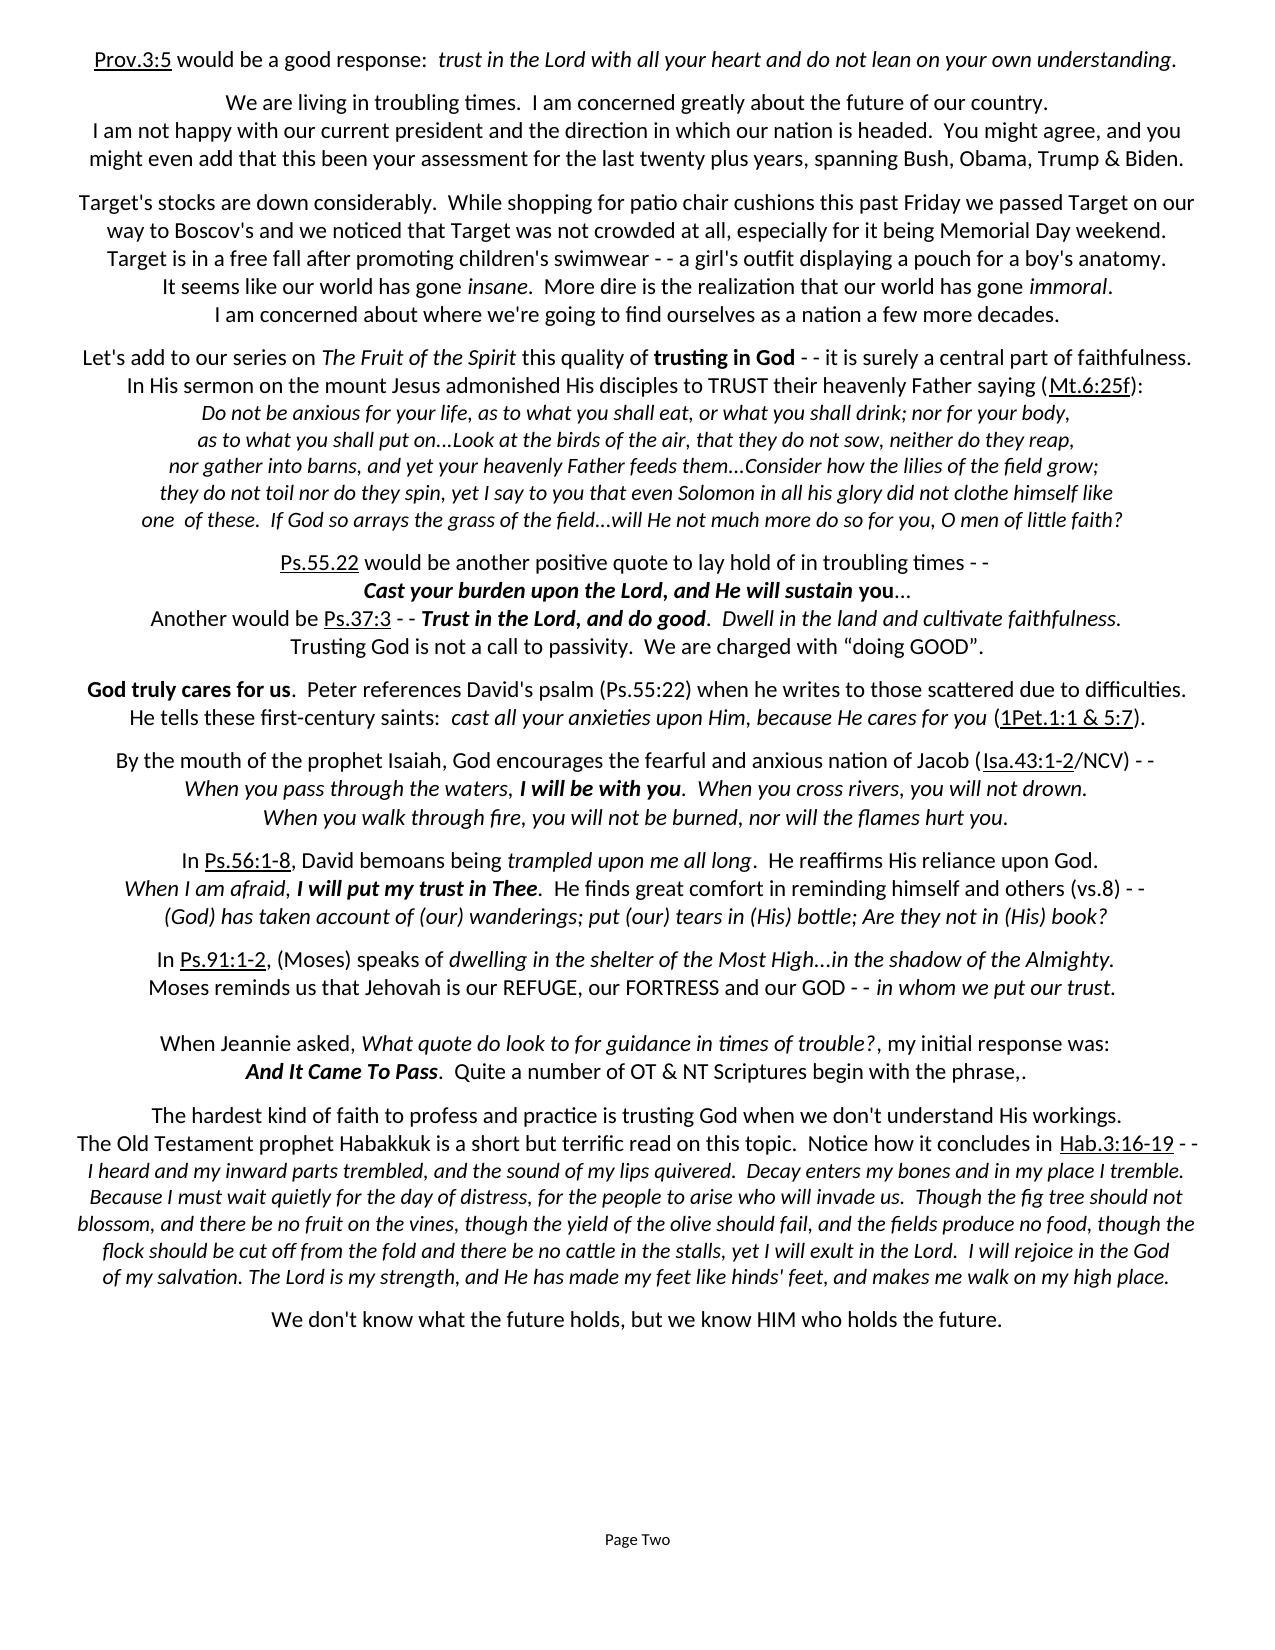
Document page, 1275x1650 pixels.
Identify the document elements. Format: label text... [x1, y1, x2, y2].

text as to what you shall put on...Look at the birds of the air, that they do not sow, neither do they reap, [75, 426, 1200, 452]
text nor gather into barns, and yet your heavenly Father feeds them...Consider how the lilies of the field grow; [75, 452, 1200, 479]
text When I am afraid, I will put my trust in Thee. He finds great comfort in reminding himself and others (vs.8) - - [75, 874, 1200, 902]
text When you walk through fire, you will not be burned, nor will the flames hurt you. [75, 803, 1200, 831]
text I am not happy with our current president and the direction in which our nation is headed. You might agree, and you might even add that this been your assessment for the last twenty plus years, spanning Bush, Obama, Trump & Biden. [75, 116, 1200, 172]
text (God) has taken account of (our) wanderings; put (our) tears in (His) bottle; Are they not in (His) book? [75, 902, 1200, 930]
text In Ps.91:1-2, (Moses) speaks of dwelling in the shelter of the Most High...in the shadow of the Almighty. [75, 945, 1200, 973]
text Let's add to our series on The Fruit of the Spirit this quality of trusting in God - - it is surely a central part of faithfulness. In His sermon on the mount Jesus admonished His disciples to TRUST their heavenly Father saying (Mt.6:25f): [75, 343, 1200, 399]
text Page Two [75, 1529, 1200, 1550]
text they do not toil nor do they spin, yet I say to you that even Solomon in all his glory did not clothe himself like [75, 479, 1200, 506]
text By the mouth of the prophet Isaiah, God encourages the fearful and anxious nation of Jacob (Isa.43:1-2/NCV) - - [75, 747, 1200, 774]
text Target's stocks are down considerably. While shopping for patio chair cushions this past Friday we passed Target on our way to Boscov's and we noticed that Target was not crowded at all, especially for it being Memorial Day weekend. [75, 188, 1200, 244]
text The hardest kind of faith to profess and practice is trusting God when we don't understand His workings. [75, 1101, 1200, 1129]
text I am concerned about where we're going to find ourselves as a nation a few more decades. [75, 300, 1200, 328]
text Cast your burden upon the Lord, and He will sustain you... [75, 576, 1200, 604]
text of my salvation. The Lord is my strength, and He has made my feet like hinds' feet, and makes me walk on my high place. [75, 1263, 1200, 1290]
text Target is in a free fall after promoting children's swimwear - - a girl's outfit displaying a pouch for a boy's anatomy. [75, 244, 1200, 272]
text He tells these first-century saints: cast all your anxieties upon Him, because He cares for you (1Pet.1:1 & 5:7). [75, 703, 1200, 731]
text In Ps.56:1-8, David bemoans being trampled upon me all long. He reaffirms His reliance upon God. [75, 846, 1200, 874]
text The Old Testament prophet Habakkuk is a short but terrific read on this topic. Notice how it concludes in Hab.3:16-19 - - [75, 1129, 1200, 1157]
text Ps.55.22 would be another positive quote to lay hold of in troubling times - - [75, 548, 1200, 576]
text We don't know what the future holds, but we know HIM who holds the future. [75, 1305, 1200, 1333]
text Trusting God is not a call to passivity. We are charged with “doing GOOD”. [75, 632, 1200, 660]
text It seems like our world has gone insane. More dire is the realization that our world has gone immoral. [75, 272, 1200, 300]
text one of these. If God so arrays the grass of the field...will He not much more do so for you, O men of little faith? [75, 506, 1200, 532]
text When Jeannie asked, What quote do look to for guidance in times of trouble?, my initial response was: [75, 1029, 1200, 1057]
text Moses reminds us that Jehovah is our REFUGE, our FORTRESS and our GOD - - in whom we put our trust. [75, 973, 1200, 1001]
text Another would be Ps.37:3 - - Trust in the Lord, and do good. Dwell in the land and cultivate faithfulness. [75, 604, 1200, 632]
text Prov.3:5 would be a good response: trust in the Lord with all your heart and do not lean on your own understanding. [75, 45, 1200, 73]
text And It Came To Pass. Quite a number of OT & NT Scriptures begin with the phrase,. [75, 1057, 1200, 1085]
text When you pass through the waters, I will be with you. When you cross rivers, you will not drown. [75, 774, 1200, 803]
text I heard and my inward parts trembled, and the sound of my lips quivered. Decay enters my bones and in my place I tremble. Because I must wait quietly for the day of distress, for the people to arise who will invade us. Though the fig tree should not blossom, and there be no fruit on the vines, though the yield of the olive should fail, and the fields produce no food, though the flock should be cut off from the fold and there be no cattle in the stalls, yet I will exult in the Lord. I will rejoice in the God [75, 1157, 1200, 1263]
text Do not be anxious for your life, as to what you shall eat, or what you shall drink; nor for your body, [75, 399, 1200, 426]
text God truly cares for us. Peter references David's psalm (Ps.55:22) when he writes to those scattered due to difficulties. [75, 675, 1200, 703]
text We are living in troubling times. I am concerned greatly about the future of our country. [75, 88, 1200, 116]
